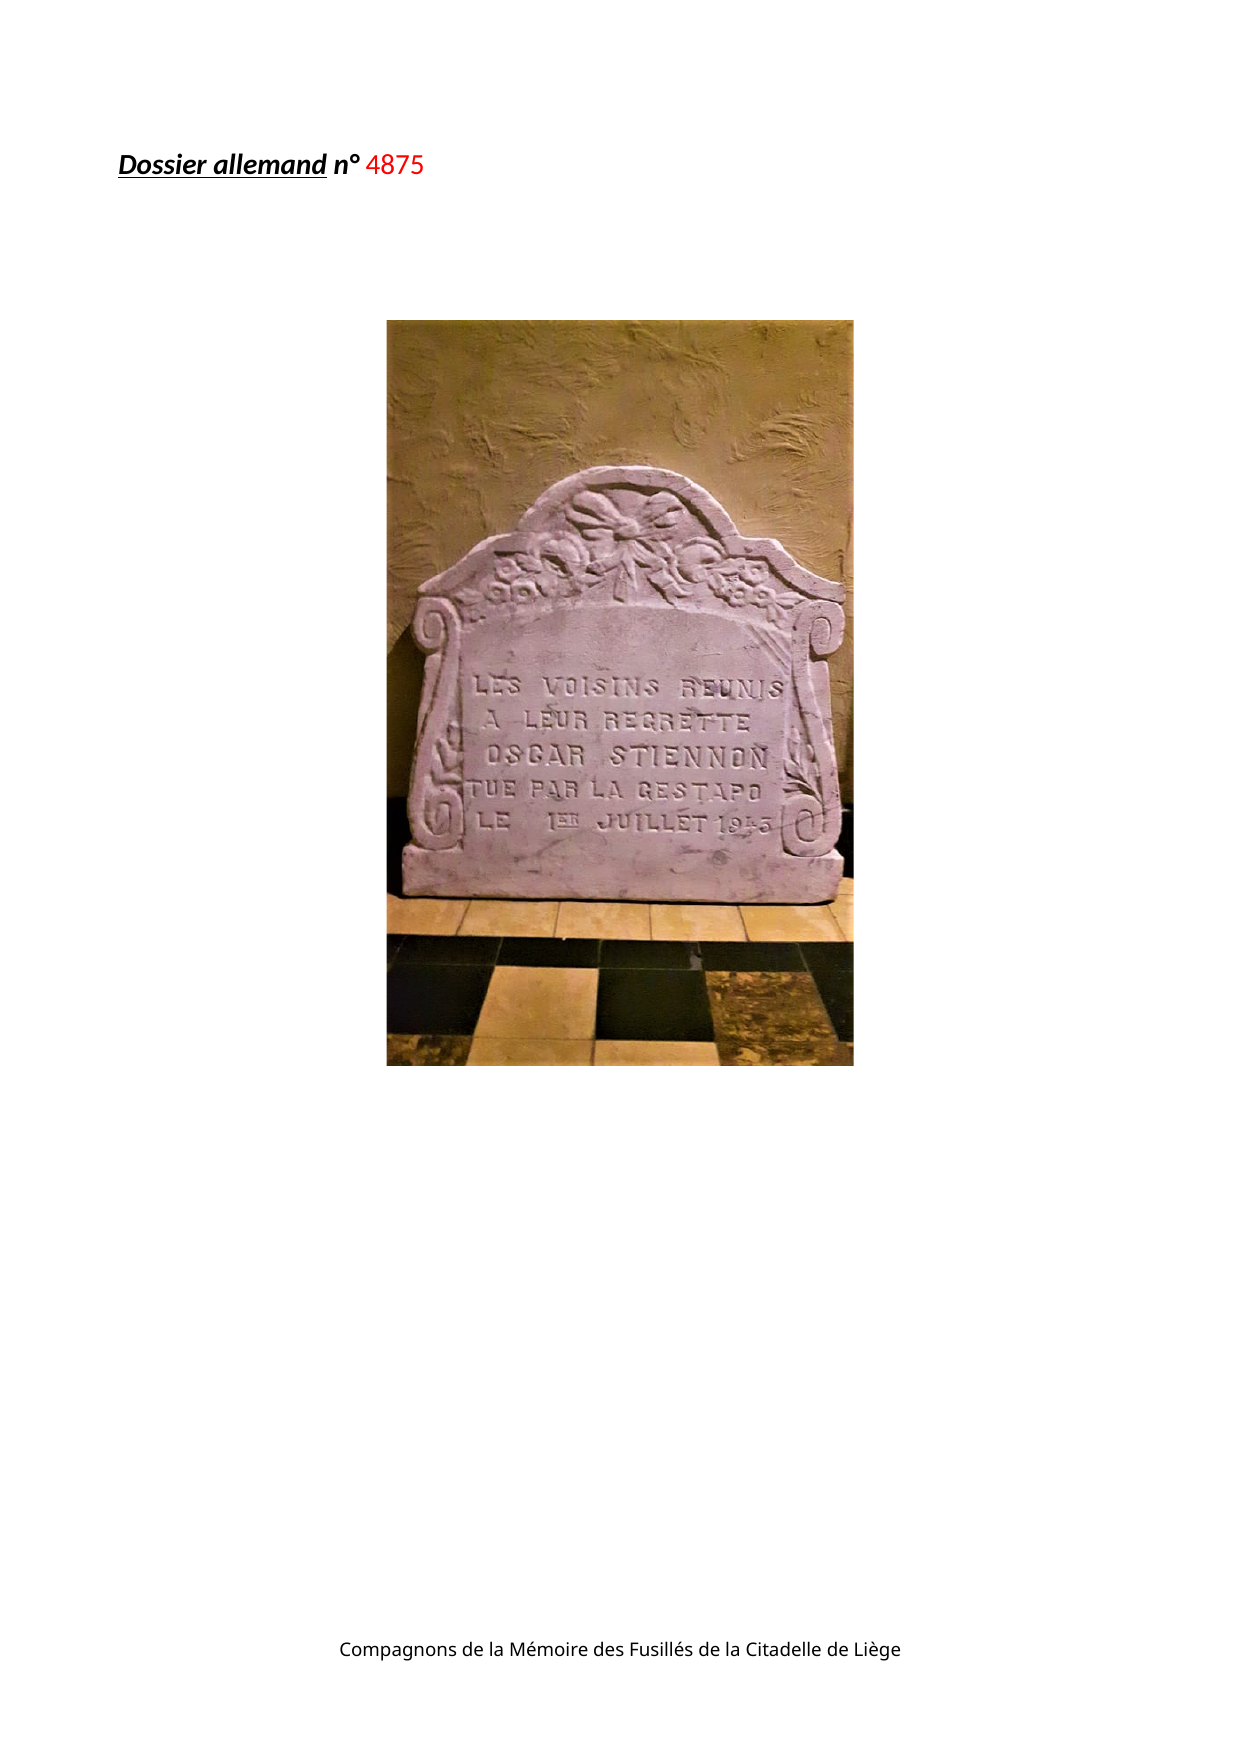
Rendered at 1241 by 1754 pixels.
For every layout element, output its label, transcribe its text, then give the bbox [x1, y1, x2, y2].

text Dossier allemand n° 4875 [118, 146, 1122, 182]
